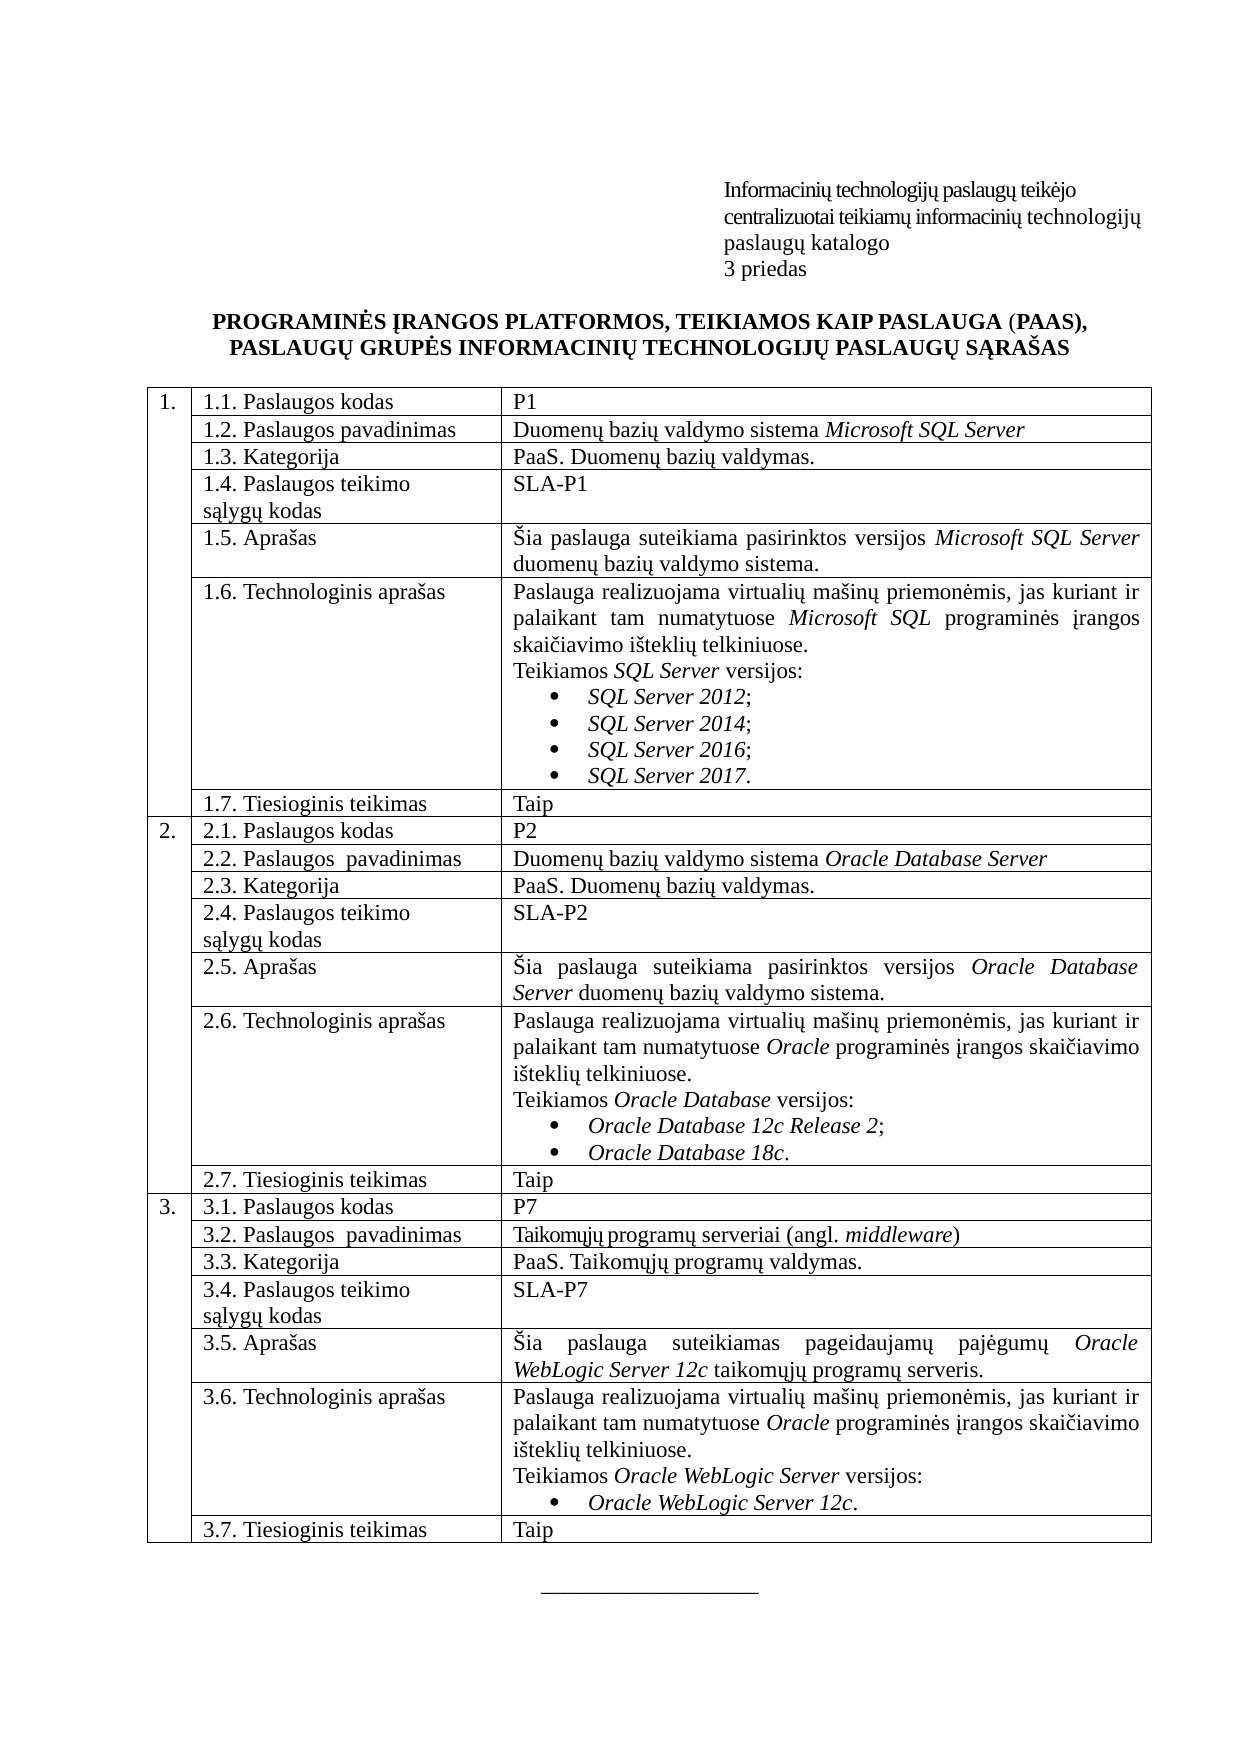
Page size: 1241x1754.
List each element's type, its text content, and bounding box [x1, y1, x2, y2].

table_cell 3.1. Paslaugos kodas [192, 1194, 501, 1220]
table_cell 3.7. Tiesioginis teikimas [192, 1516, 501, 1542]
table_cell 2.4. Paslaugos teikimo sąlygų kodas [192, 899, 501, 952]
text ___________________ [148, 1570, 1152, 1596]
table_cell Taip [502, 790, 1151, 816]
table_cell Taikomųjų programų serveriai (angl. middleware) [502, 1221, 1151, 1247]
table_cell Šia paslauga suteikiama pasirinktos versijos Oracle Database Server duomenų bazių valdymo sistema. [502, 953, 1151, 1006]
table_cell Duomenų bazių valdymo sistema Microsoft SQL Server [502, 416, 1151, 442]
table_cell Šia paslauga suteikiama pasirinktos versijos Microsoft SQL Server duomenų bazių valdymo sistema. [502, 524, 1151, 577]
table_cell 1.7. Tiesioginis teikimas [192, 790, 501, 816]
table_cell Šia paslauga suteikiamas pageidaujamų pajėgumų Oracle WebLogic Server 12c taikomųjų programų serveris. [502, 1329, 1151, 1382]
table_cell 1.5. Aprašas [192, 524, 501, 577]
table_cell SLA-P7 [502, 1276, 1151, 1328]
table_cell 3.4. Paslaugos teikimo sąlygų kodas [192, 1276, 501, 1328]
table_cell Taip [502, 1166, 1151, 1192]
table_cell Taip [502, 1516, 1151, 1542]
table_cell 3.3. Kategorija [192, 1248, 501, 1274]
table_cell 2.7. Tiesioginis teikimas [192, 1166, 501, 1192]
table_header 1.1. Paslaugos kodas [192, 388, 501, 414]
table_cell 2.6. Technologinis aprašas [192, 1007, 501, 1165]
table_cell 2.3. Kategorija [192, 872, 501, 898]
text 3 priedas [148, 255, 1152, 282]
table_cell 1.2. Paslaugos pavadinimas [192, 416, 501, 442]
table_cell 3.6. Technologinis aprašas [192, 1383, 501, 1515]
table_header P1 [502, 388, 1151, 414]
table_cell Paslauga realizuojama virtualių mašinų priemonėmis, jas kuriant ir palaikant tam numatytuose Oracle programinės įrangos skaičiavimo išteklių telkiniuose. Teikiamos Oracle Database versijos:  Oracle Database 12c Release 2;  Oracle Database 18c. [502, 1007, 1151, 1165]
table_cell 1.3. Kategorija [192, 443, 501, 469]
table_cell 1.6. Technologinis aprašas [192, 578, 501, 789]
table_cell Paslauga realizuojama virtualių mašinų priemonėmis, jas kuriant ir palaikant tam numatytuose Microsoft SQL programinės įrangos skaičiavimo išteklių telkiniuose. Teikiamos SQL Server versijos:  SQL Server 2012;  SQL Server 2014;  SQL Server 2016;  SQL Server 2017. [502, 578, 1151, 789]
table_cell Duomenų bazių valdymo sistema Oracle Database Server [502, 845, 1151, 871]
table_cell Paslauga realizuojama virtualių mašinų priemonėmis, jas kuriant ir palaikant tam numatytuose Oracle programinės įrangos skaičiavimo išteklių telkiniuose. Teikiamos Oracle WebLogic Server versijos:  Oracle WebLogic Server 12c. [502, 1383, 1151, 1515]
table_cell 3.2. Paslaugos pavadinimas [192, 1221, 501, 1247]
table_cell 3.5. Aprašas [192, 1329, 501, 1382]
table_cell PaaS. Duomenų bazių valdymas. [502, 872, 1151, 898]
table_cell PaaS. Taikomųjų programų valdymas. [502, 1248, 1151, 1274]
table_cell SLA-P2 [502, 899, 1151, 952]
text PROGRAMINĖS ĮRANGOS PLATFORMOS, TEIKIAMOS KAIP PASLAUGA (PAAS), PASLAUGŲ GRUPĖS INFORMACINIŲ TECHNOLOGIJŲ PASLAUGŲ SĄRAŠAS [148, 308, 1152, 361]
table_header 1. [148, 388, 191, 816]
table_cell 1.4. Paslaugos teikimo sąlygų kodas [192, 470, 501, 523]
table_cell PaaS. Duomenų bazių valdymas. [502, 443, 1151, 469]
table_cell P2 [502, 817, 1151, 843]
table_cell 2.2. Paslaugos pavadinimas [192, 845, 501, 871]
table_cell 2.1. Paslaugos kodas [192, 817, 501, 843]
table_cell P7 [502, 1194, 1151, 1220]
table_cell 3. [148, 1194, 191, 1542]
table_cell 2. [148, 817, 191, 1192]
table_cell SLA-P1 [502, 470, 1151, 523]
table_cell 2.5. Aprašas [192, 953, 501, 1006]
text Informacinių technologijų paslaugų teikėjo centralizuotai teikiamų informacinių technologijų paslaugų katalogo [724, 176, 1152, 255]
